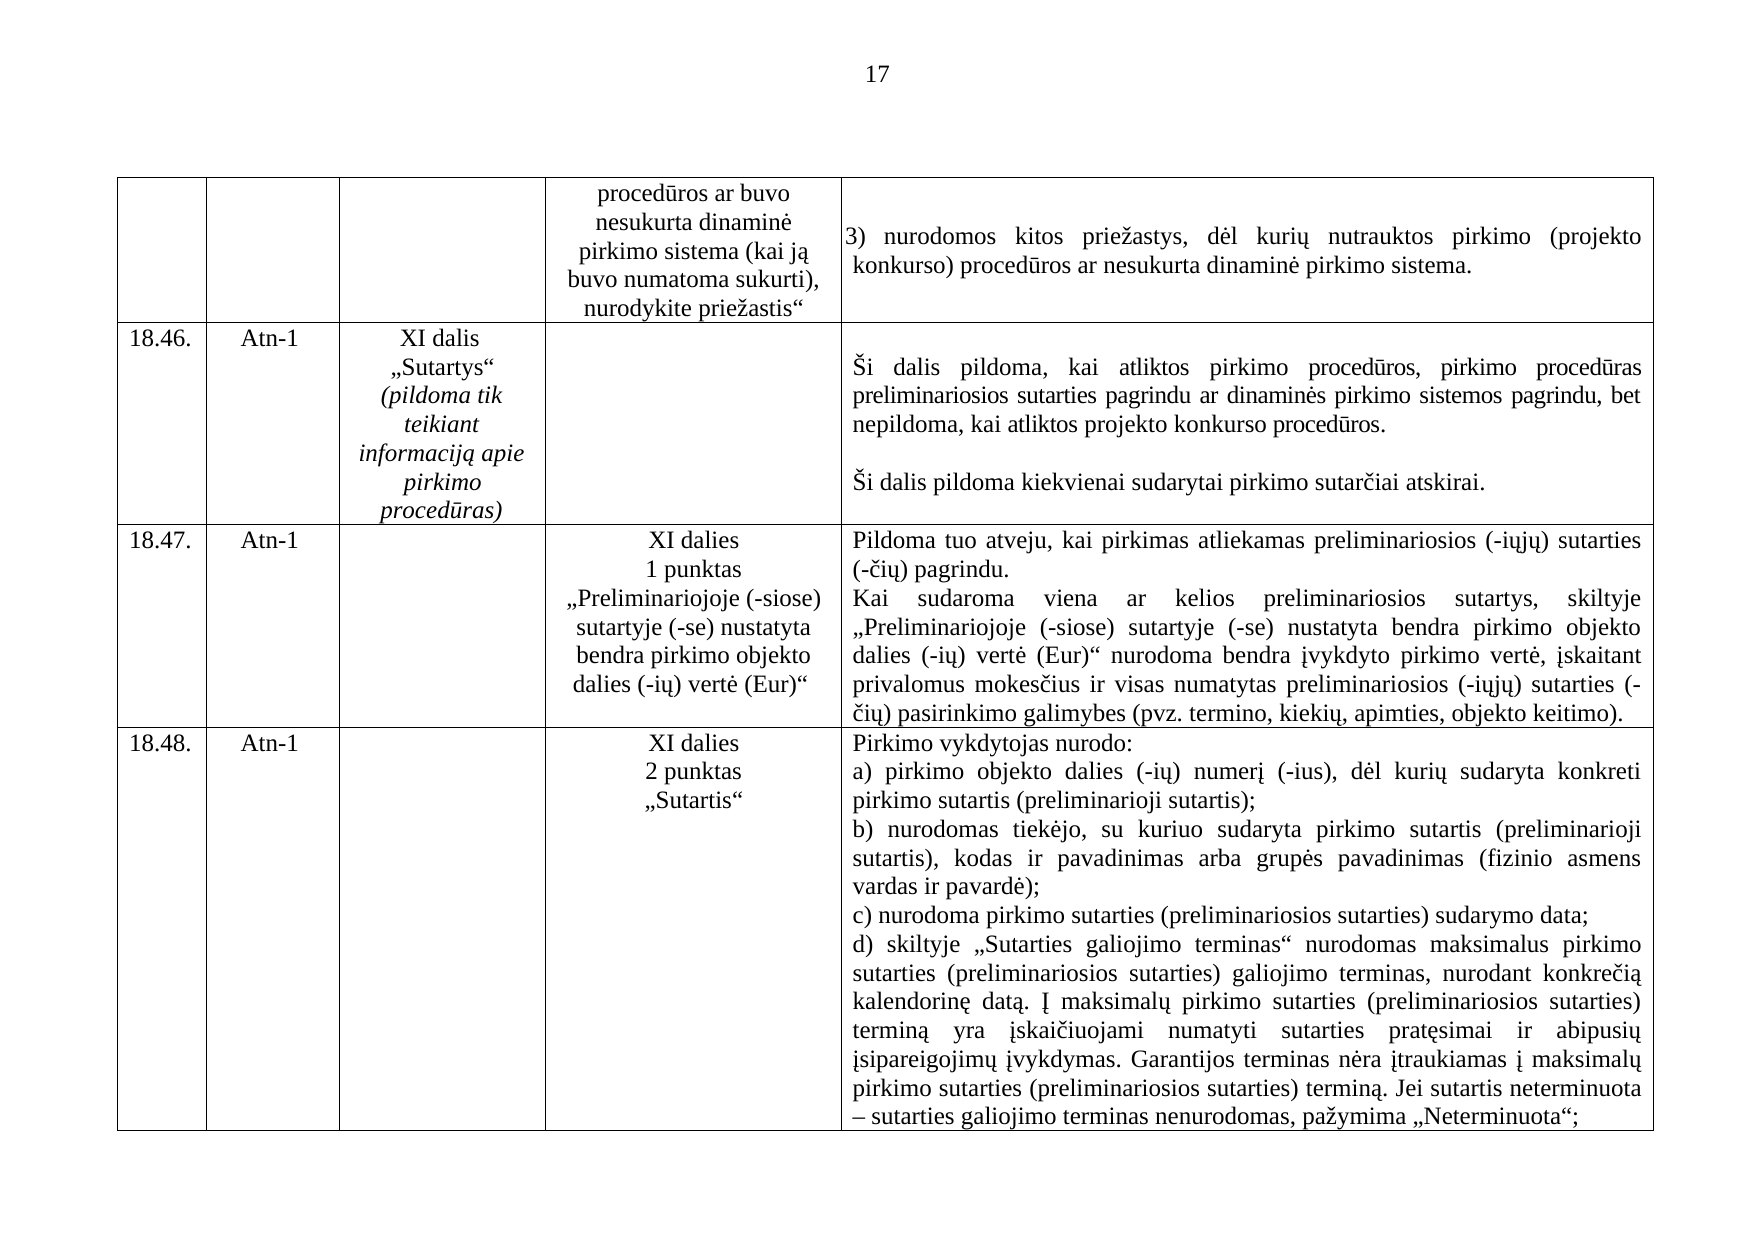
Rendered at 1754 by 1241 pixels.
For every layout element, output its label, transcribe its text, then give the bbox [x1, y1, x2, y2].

table_cell [340, 728, 545, 1130]
table_cell 18.46. [118, 323, 206, 524]
table_cell [546, 323, 841, 524]
table_cell Pildoma tuo atveju, kai pirkimas atliekamas preliminariosios (-iųjų) sutarties (-čių) pagrindu. Kai sudaroma viena ar kelios preliminariosios sutartys, skiltyje „Preliminariojoje (-siose) sutartyje (-se) nustatyta bendra pirkimo objekto dalies (-ių) vertė (Eur)“ nurodoma bendra įvykdyto pirkimo vertė, įskaitant privalomus mokesčius ir visas numatytas preliminariosios (-iųjų) sutarties (-čių) pasirinkimo galimybes (pvz. termino, kiekių, apimties, objekto keitimo). [842, 525, 1653, 727]
table_cell XI dalis „Sutartys“ (pildoma tik teikiant informaciją apie pirkimo procedūras) [340, 323, 545, 524]
table_cell XI dalies 2 punktas „Sutartis“ [546, 728, 841, 1130]
table_cell Atn-1 [207, 525, 339, 727]
table_cell Atn-1 [207, 323, 339, 524]
table_cell Ši dalis pildoma, kai atliktos pirkimo procedūros, pirkimo procedūras preliminariosios sutarties pagrindu ar dinaminės pirkimo sistemos pagrindu, bet nepildoma, kai atliktos projekto konkurso procedūros. Ši dalis pildoma kiekvienai sudarytai pirkimo sutarčiai atskirai. [842, 323, 1653, 524]
table_cell procedūros ar buvo nesukurta dinaminė pirkimo sistema (kai ją buvo numatoma sukurti), nurodykite priežastis“ [546, 178, 841, 322]
table_cell [207, 178, 339, 322]
table_cell XI dalies 1 punktas „Preliminariojoje (-siose) sutartyje (-se) nustatyta bendra pirkimo objekto dalies (-ių) vertė (Eur)“ [546, 525, 841, 727]
table_cell [340, 525, 545, 727]
table_cell 18.47. [118, 525, 206, 727]
table_cell Atn-1 [207, 728, 339, 1130]
table_cell 18.48. [118, 728, 206, 1130]
table_cell [118, 178, 206, 322]
table_cell 3) nurodomos kitos priežastys, dėl kurių nutrauktos pirkimo (projekto konkurso) procedūros ar nesukurta dinaminė pirkimo sistema. [842, 178, 1653, 322]
table_cell [340, 178, 545, 322]
table_cell Pirkimo vykdytojas nurodo: a) pirkimo objekto dalies (-ių) numerį (-ius), dėl kurių sudaryta konkreti pirkimo sutartis (preliminarioji sutartis); b) nurodomas tiekėjo, su kuriuo sudaryta pirkimo sutartis (preliminarioji sutartis), kodas ir pavadinimas arba grupės pavadinimas (fizinio asmens vardas ir pavardė); c) nurodoma pirkimo sutarties (preliminariosios sutarties) sudarymo data; d) skiltyje „Sutarties galiojimo terminas“ nurodomas maksimalus pirkimo sutarties (preliminariosios sutarties) galiojimo terminas, nurodant konkrečią kalendorinę datą. Į maksimalų pirkimo sutarties (preliminariosios sutarties) terminą yra įskaičiuojami numatyti sutarties pratęsimai ir abipusių įsipareigojimų įvykdymas. Garantijos terminas nėra įtraukiamas į maksimalų pirkimo sutarties (preliminariosios sutarties) terminą. Jei sutartis neterminuota – sutarties galiojimo terminas nenurodomas, pažymima „Neterminuota“; [842, 728, 1653, 1130]
